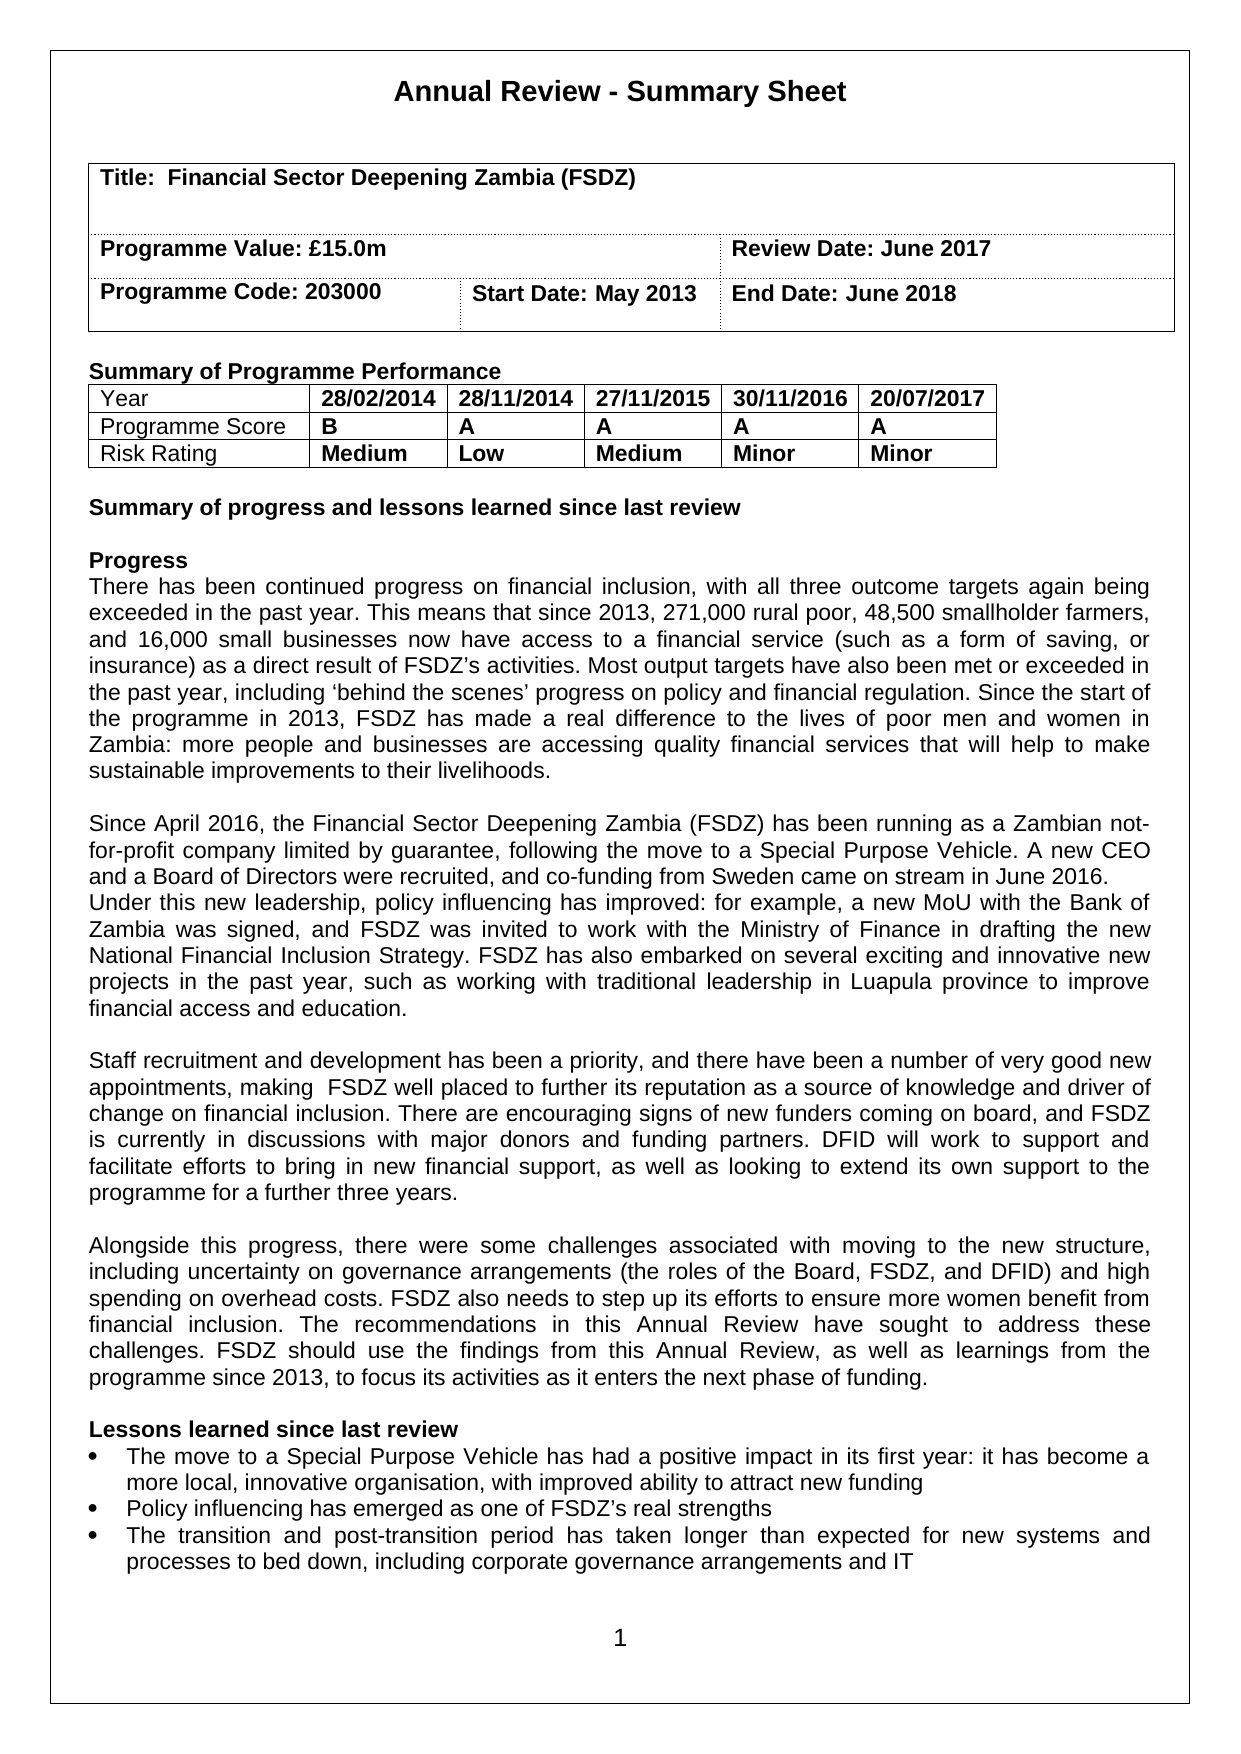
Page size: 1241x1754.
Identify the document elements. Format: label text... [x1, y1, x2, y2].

table_cell Medium [585, 440, 721, 467]
table_cell Start Date: May 2013 [461, 278, 720, 331]
table_cell Risk Rating [89, 440, 309, 467]
table_header 30/11/2016 [722, 385, 858, 412]
table_cell Programme Score [89, 413, 309, 439]
table_cell Low [448, 440, 584, 467]
text Staff recruitment and development has been a priority, and there have been a number of very good new appointments, making FSDZ well placed to further its reputation as a source of knowledge and driver of change on financial inclusion. There are encouraging signs of new funders coming on board, and FSDZ is currently in discussions with major donors and funding partners. DFID will work to support and facilitate efforts to bring in new financial support, as well as looking to extend its own support to the programme for a further three years. [89, 1047, 1152, 1206]
table_cell Programme Value: £15.0m [89, 234, 720, 277]
table_header Year [89, 385, 309, 412]
list The transition and post-transition period has taken longer than expected for new systems and processes to bed down, including corporate governance arrangements and IT [89, 1522, 1152, 1574]
text Under this new leadership, policy influencing has improved: for example, a new MoU with the Bank of Zambia was signed, and FSDZ was invited to work with the Ministry of Finance in drafting the new National Financial Inclusion Strategy. FSDZ has also embarked on several exciting and innovative new projects in the past year, such as working with traditional leadership in Luapula province to improve financial access and education. [89, 889, 1152, 1021]
table_cell End Date: June 2018 [720, 278, 1174, 331]
table_header 28/11/2014 [448, 385, 584, 412]
text Summary of Programme Performance [89, 358, 1152, 384]
table_cell Minor [859, 440, 996, 467]
text Since April 2016, the Financial Sector Deepening Zambia (FSDZ) has been running as a Zambian not-for-profit company limited by guarantee, following the move to a Special Purpose Vehicle. A new CEO and a Board of Directors were recruited, and co-funding from Sweden came on stream in June 2016. [89, 810, 1152, 889]
table_header 27/11/2015 [585, 385, 721, 412]
table_cell A [585, 413, 721, 439]
table_cell Review Date: June 2017 [720, 234, 1174, 277]
table_cell A [448, 413, 584, 439]
list The move to a Special Purpose Vehicle has had a positive impact in its first year: it has become a more local, innovative organisation, with improved ability to attract new funding [89, 1443, 1152, 1495]
text There has been continued progress on financial inclusion, with all three outcome targets again being exceeded in the past year. This means that since 2013, 271,000 rural poor, 48,500 smallholder farmers, and 16,000 small businesses now have access to a financial service (such as a form of saving, or insurance) as a direct result of FSDZ’s activities. Most output targets have also been met or exceeded in the past year, including ‘behind the scenes’ progress on policy and financial regulation. Since the start of the programme in 2013, FSDZ has made a real difference to the lives of poor men and women in Zambia: more people and businesses are accessing quality financial services that will help to make sustainable improvements to their livelihoods. [89, 573, 1152, 784]
table_header 20/07/2017 [859, 385, 996, 412]
text Summary of progress and lessons learned since last review [89, 494, 1152, 520]
text Annual Review - Summary Sheet [89, 74, 1152, 107]
text Alongside this progress, there were some challenges associated with moving to the new structure, including uncertainty on governance arrangements (the roles of the Board, FSDZ, and DFID) and high spending on overhead costs. FSDZ also needs to step up its efforts to ensure more women benefit from financial inclusion. The recommendations in this Annual Review have sought to address these challenges. FSDZ should use the findings from this Annual Review, as well as learnings from the programme since 2013, to focus its activities as it enters the next phase of funding. [89, 1232, 1152, 1390]
text Progress [89, 547, 1152, 573]
table_cell A [859, 413, 996, 439]
table_cell Medium [310, 440, 447, 467]
table_cell Minor [722, 440, 858, 467]
table_cell B [310, 413, 447, 439]
text Lessons learned since last review [89, 1416, 1152, 1443]
list Policy influencing has emerged as one of FSDZ’s real strengths [89, 1495, 1152, 1522]
table_cell Programme Code: 203000 [89, 278, 461, 331]
table_header 28/02/2014 [310, 385, 447, 412]
table_header Title: Financial Sector Deepening Zambia (FSDZ) [89, 164, 1174, 234]
table_cell A [722, 413, 858, 439]
